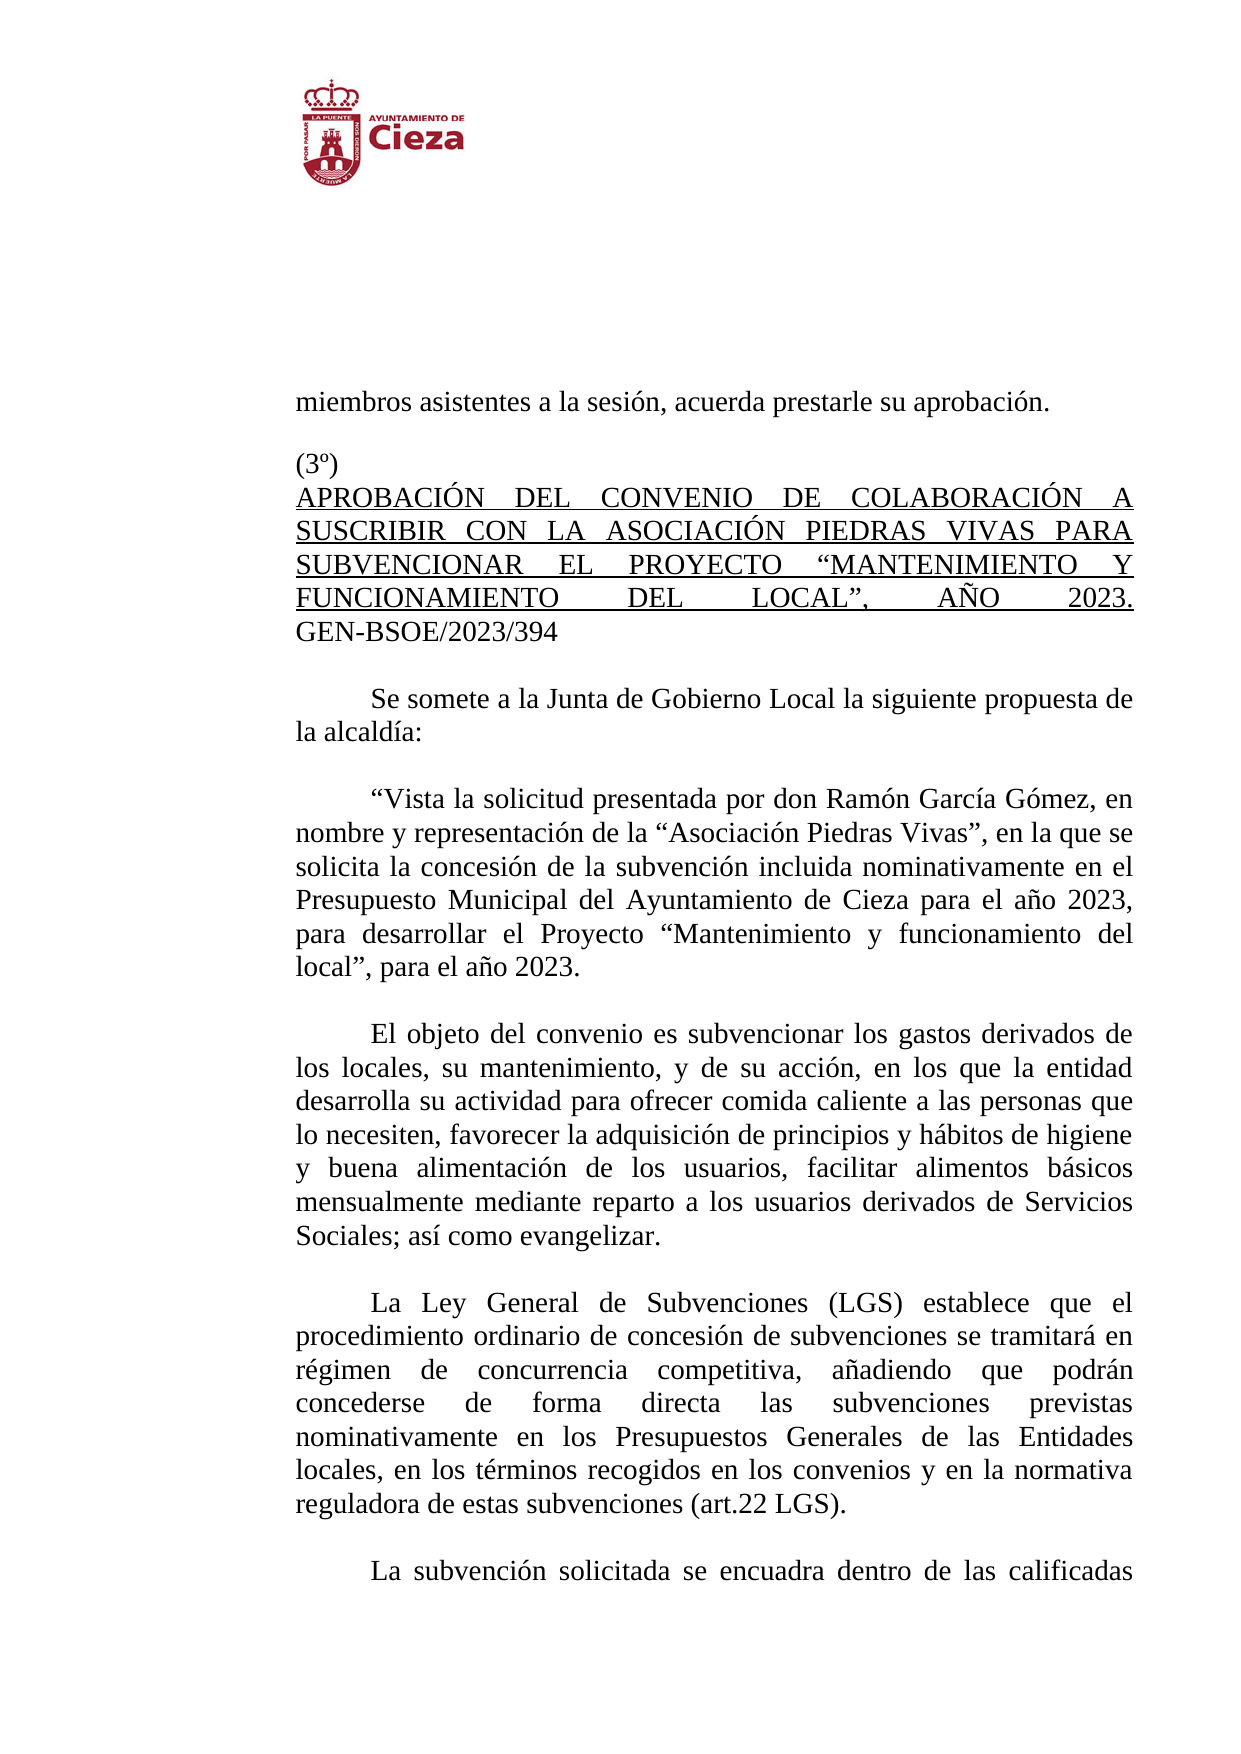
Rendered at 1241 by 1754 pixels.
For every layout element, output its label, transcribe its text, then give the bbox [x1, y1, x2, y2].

text La Ley General de Subvenciones (LGS) establece que el procedimiento ordinario de concesión de subvenciones se tramitará en régimen de concurrencia competitiva, añadiendo que podrán concederse de forma directa las subvenciones previstas nominativamente en los Presupuestos Generales de las Entidades locales, en los términos recogidos en los convenios y en la normativa reguladora de estas subvenciones (art.22 LGS). [295, 1285, 1134, 1519]
picture [298, 73, 469, 190]
text miembros asistentes a la sesión, acuerda prestarle su aprobación. [295, 384, 1134, 417]
text SUSCRIBIR CON LA ASOCIACIÓN PIEDRAS VIVAS PARA [295, 510, 1134, 542]
text FUNCIONAMIENTO DEL LOCAL”, AÑO 2023. [295, 577, 1134, 609]
text APROBACIÓN DEL CONVENIO DE COLABORACIÓN A [295, 480, 1134, 509]
text El objeto del convenio es subvencionar los gastos derivados de los locales, su mantenimiento, y de su acción, en los que la entidad desarrolla su actividad para ofrecer comida caliente a las personas que lo necesiten, favorecer la adquisición de principios y hábitos de higiene y buena alimentación de los usuarios, facilitar alimentos básicos mensualmente mediante reparto a los usuarios derivados de Servicios Sociales; así como evangelizar. [295, 1016, 1134, 1251]
text SUBVENCIONAR EL PROYECTO “MANTENIMIENTO Y [295, 543, 1134, 576]
text GEN-BSOE/2023/394 [295, 610, 1134, 647]
text La subvención solicitada se encuadra dentro de las calificadas [295, 1553, 1134, 1587]
text (3º) [295, 446, 1134, 480]
text “Vista la solicitud presentada por don Ramón García Gómez, en nombre y representación de la “Asociación Piedras Vivas”, en la que se solicita la concesión de la subvención incluida nominativamente en el Presupuesto Municipal del Ayuntamiento de Cieza para el año 2023, para desarrollar el Proyecto “Mantenimiento y funcionamiento del local”, para el año 2023. [295, 782, 1134, 983]
text Se somete a la Junta de Gobierno Local la siguiente propuesta de la alcaldía: [295, 681, 1134, 748]
